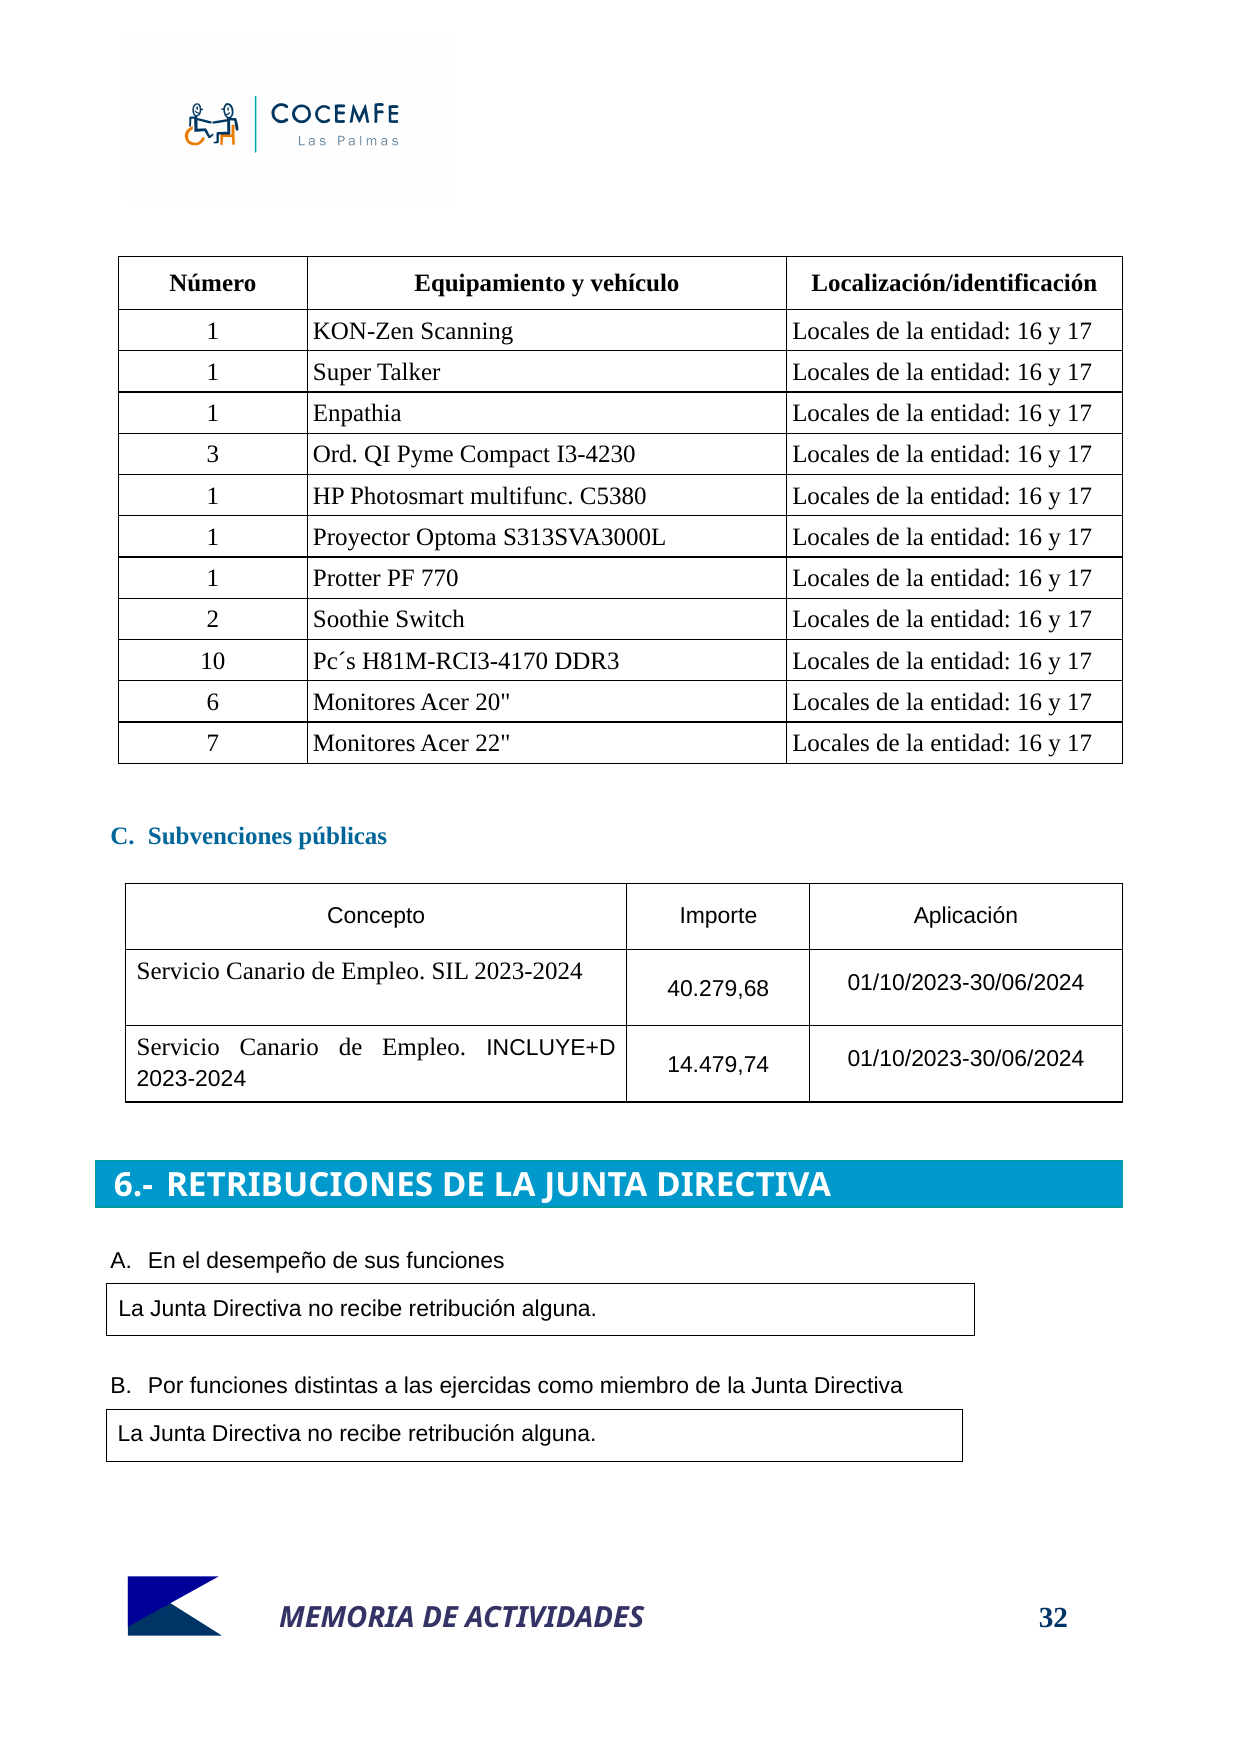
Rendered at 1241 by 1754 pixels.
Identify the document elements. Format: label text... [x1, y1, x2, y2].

table_cell Proyector Optoma S313SVA3000L [308, 516, 786, 556]
table_cell 3 [119, 434, 307, 474]
table_cell Locales de la entidad: 16 y 17 [787, 516, 1122, 556]
table_cell Locales de la entidad: 16 y 17 [787, 599, 1122, 639]
table_cell Locales de la entidad: 16 y 17 [787, 640, 1122, 680]
table_header La Junta Directiva no recibe retribución alguna. [107, 1284, 974, 1335]
table_cell Locales de la entidad: 16 y 17 [787, 558, 1122, 598]
table_cell 14.479,74 [627, 1026, 809, 1101]
list En el desempeño de sus funciones [110, 1247, 1122, 1273]
table_cell Monitores Acer 22" [308, 723, 786, 763]
table_cell Soothie Switch [308, 599, 786, 639]
table_cell HP Photosmart multifunc. C5380 [308, 475, 786, 515]
table_cell 40.279,68 [627, 950, 809, 1025]
table_cell KON-Zen Scanning [308, 310, 786, 350]
table_cell Locales de la entidad: 16 y 17 [787, 393, 1122, 433]
table_cell Servicio Canario de Empleo. INCLUYE+D 2023-2024 [126, 1026, 626, 1101]
list Subvenciones públicas [110, 821, 1122, 850]
table_cell 01/10/2023-30/06/2024 [810, 950, 1122, 1025]
table_header La Junta Directiva no recibe retribución alguna. [107, 1410, 962, 1461]
table_cell 6 [119, 681, 307, 721]
table_header Localización/identificación [787, 257, 1122, 309]
table_cell Super Talker [308, 351, 786, 391]
list Por funciones distintas a las ejercidas como miembro de la Junta Directiva [110, 1372, 1122, 1398]
table_header RETRIBUCIONES DE LA JUNTA DIRECTIVA [96, 1161, 1122, 1206]
table_cell 1 [119, 393, 307, 433]
table_cell 1 [119, 558, 307, 598]
table_cell Enpathia [308, 393, 786, 433]
picture [124, 34, 457, 202]
table_cell Locales de la entidad: 16 y 17 [787, 351, 1122, 391]
table_cell Locales de la entidad: 16 y 17 [787, 310, 1122, 350]
table_cell 1 [119, 310, 307, 350]
table_header Concepto [126, 884, 626, 949]
table_cell Locales de la entidad: 16 y 17 [787, 475, 1122, 515]
table_header Aplicación [810, 884, 1122, 949]
table_cell 10 [119, 640, 307, 680]
table_cell 1 [119, 516, 307, 556]
table_cell Locales de la entidad: 16 y 17 [787, 434, 1122, 474]
table_cell 01/10/2023-30/06/2024 [810, 1026, 1122, 1101]
table_cell Monitores Acer 20" [308, 681, 786, 721]
table_cell Servicio Canario de Empleo. SIL 2023-2024 [126, 950, 626, 1025]
table_cell Ord. QI Pyme Compact I3-4230 [308, 434, 786, 474]
table_header Número [119, 257, 307, 309]
table_cell Protter PF 770 [308, 558, 786, 598]
table_cell Locales de la entidad: 16 y 17 [787, 723, 1122, 763]
table_header Equipamiento y vehículo [308, 257, 786, 309]
table_header Importe [627, 884, 809, 949]
table_cell 1 [119, 475, 307, 515]
table_cell 2 [119, 599, 307, 639]
table_cell 7 [119, 723, 307, 763]
table_cell Pc´s H81M-RCI3-4170 DDR3 [308, 640, 786, 680]
table_cell 1 [119, 351, 307, 391]
table_cell Locales de la entidad: 16 y 17 [787, 681, 1122, 721]
